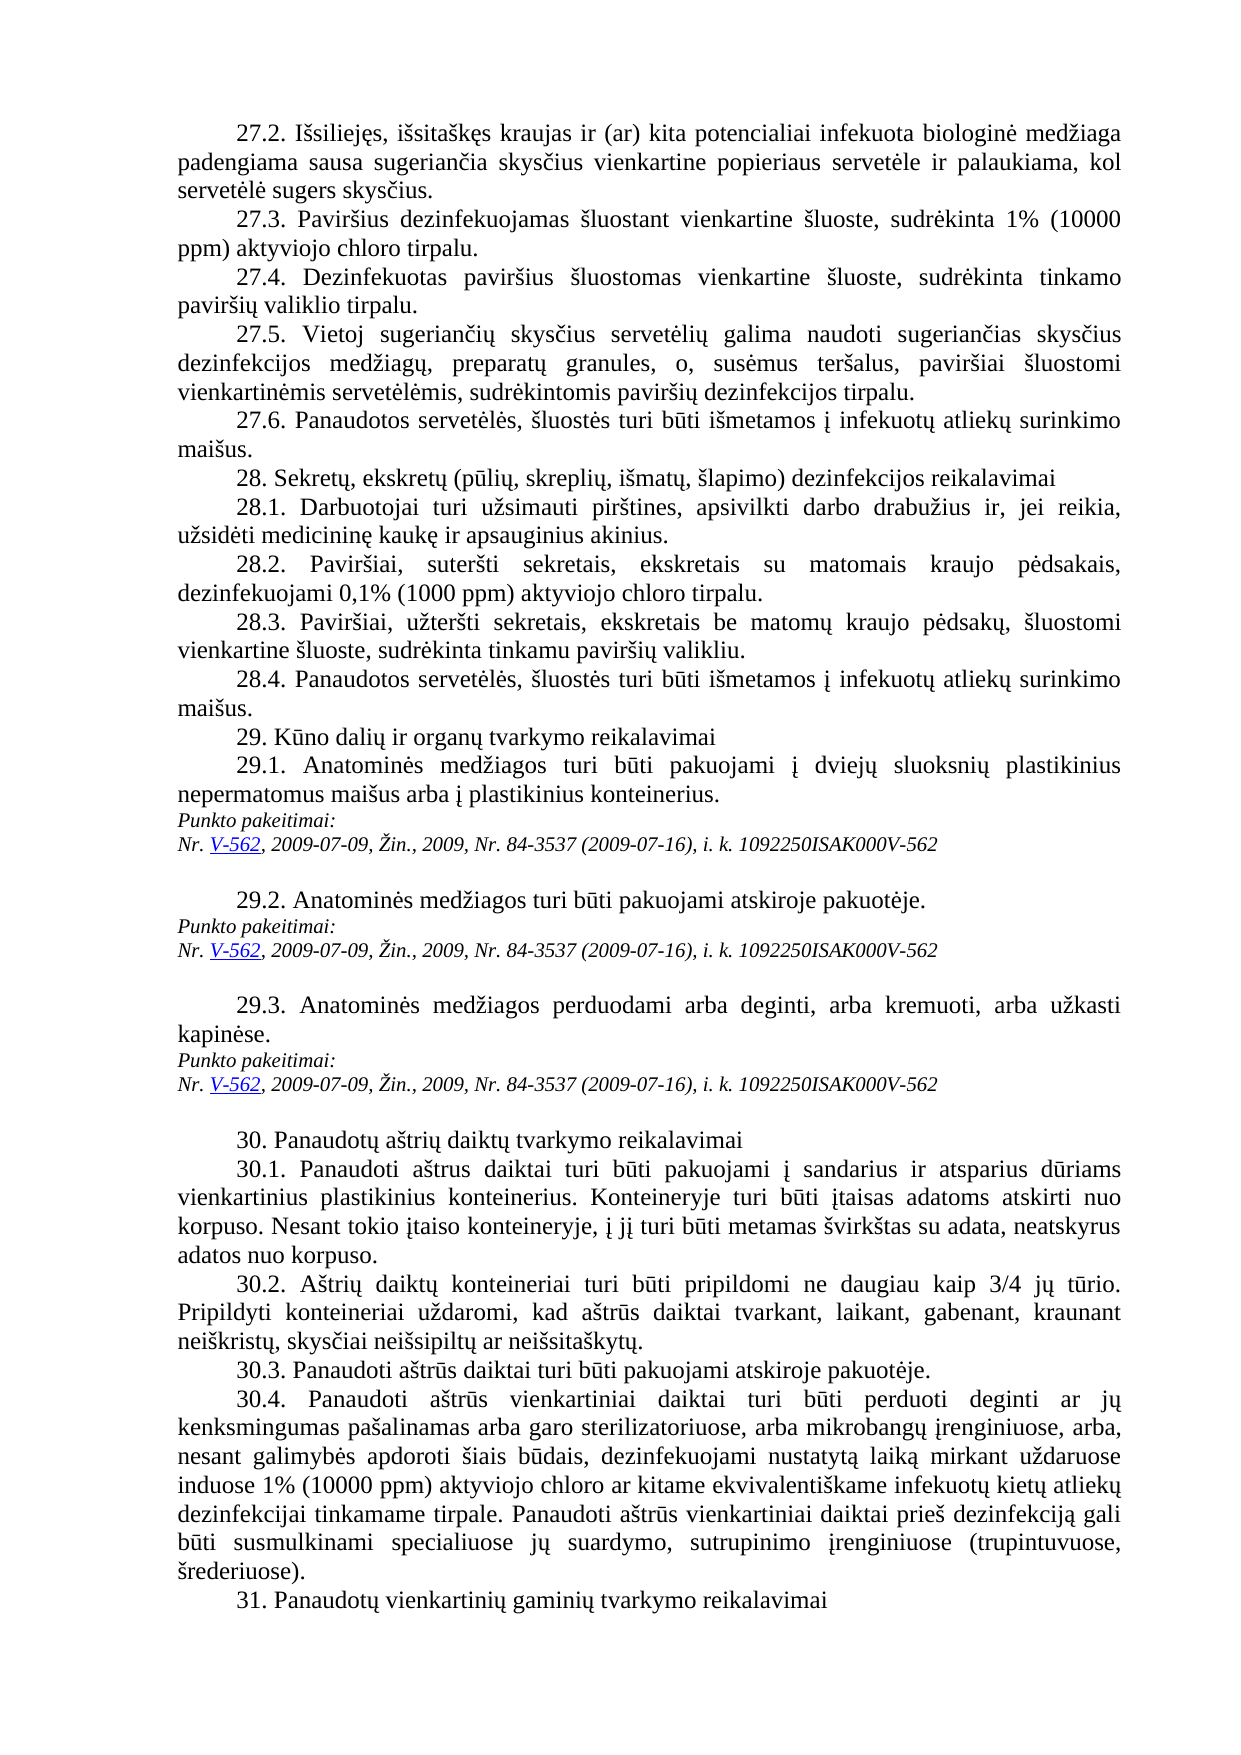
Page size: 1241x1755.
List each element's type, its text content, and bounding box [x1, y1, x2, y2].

text 30.4. Panaudoti aštrūs vienkartiniai daiktai turi būti perduoti deginti ar jų kenksmingumas pašalinamas arba garo sterilizatoriuose, arba mikrobangų įrenginiuose, arba, nesant galimybės apdoroti šiais būdais, dezinfekuojami nustatytą laiką mirkant uždaruose induose 1% (10000 ppm) aktyviojo chloro ar kitame ekvivalentiškame infekuotų kietų atliekų dezinfekcijai tinkamame tirpale. Panaudoti aštrūs vienkartiniai daiktai prieš dezinfekciją gali būti susmulkinami specialiuose jų suardymo, sutrupinimo įrenginiuose (trupintuvuose, šrederiuose). [177, 1384, 1122, 1585]
text Nr. V-562, 2009-07-09, Žin., 2009, Nr. 84-3537 (2009-07-16), i. k. 1092250ISAK000V-562 [177, 1072, 1122, 1096]
text Nr. V-562, 2009-07-09, Žin., 2009, Nr. 84-3537 (2009-07-16), i. k. 1092250ISAK000V-562 [177, 832, 1122, 856]
text Nr. V-562, 2009-07-09, Žin., 2009, Nr. 84-3537 (2009-07-16), i. k. 1092250ISAK000V-562 [177, 938, 1122, 962]
text 29.2. Anatominės medžiagos turi būti pakuojami atskiroje pakuotėje. [177, 885, 1122, 914]
text 27.4. Dezinfekuotas paviršius šluostomas vienkartine šluoste, sudrėkinta tinkamo paviršių valiklio tirpalu. [177, 262, 1122, 319]
text 30.1. Panaudoti aštrus daiktai turi būti pakuojami į sandarius ir atsparius dūriams vienkartinius plastikinius konteinerius. Konteineryje turi būti įtaisas adatoms atskirti nuo korpuso. Nesant tokio įtaiso konteineryje, į jį turi būti metamas švirkštas su adata, neatskyrus adatos nuo korpuso. [177, 1154, 1122, 1269]
text 27.6. Panaudotos servetėlės, šluostės turi būti išmetamos į infekuotų atliekų surinkimo maišus. [177, 406, 1122, 463]
text 28.1. Darbuotojai turi užsimauti pirštines, apsivilkti darbo drabužius ir, jei reikia, užsidėti medicininę kaukę ir apsauginius akinius. [177, 492, 1122, 549]
text 30. Panaudotų aštrių daiktų tvarkymo reikalavimai [177, 1125, 1122, 1154]
text 29.3. Anatominės medžiagos perduodami arba deginti, arba kremuoti, arba užkasti kapinėse. [177, 991, 1122, 1048]
text 28.4. Panaudotos servetėlės, šluostės turi būti išmetamos į infekuotų atliekų surinkimo maišus. [177, 664, 1122, 722]
text 27.5. Vietoj sugeriančių skysčius servetėlių galima naudoti sugeriančias skysčius dezinfekcijos medžiagų, preparatų granules, o, susėmus teršalus, paviršiai šluostomi vienkartinėmis servetėlėmis, sudrėkintomis paviršių dezinfekcijos tirpalu. [177, 319, 1122, 406]
text 29. Kūno dalių ir organų tvarkymo reikalavimai [177, 722, 1122, 751]
text Punkto pakeitimai: [177, 808, 1122, 832]
text 28.3. Paviršiai, užteršti sekretais, ekskretais be matomų kraujo pėdsakų, šluostomi vienkartine šluoste, sudrėkinta tinkamu paviršių valikliu. [177, 607, 1122, 664]
text 29.1. Anatominės medžiagos turi būti pakuojami į dviejų sluoksnių plastikinius nepermatomus maišus arba į plastikinius konteinerius. [177, 751, 1122, 808]
text 30.3. Panaudoti aštrūs daiktai turi būti pakuojami atskiroje pakuotėje. [177, 1355, 1122, 1384]
text 31. Panaudotų vienkartinių gaminių tvarkymo reikalavimai [177, 1585, 1122, 1614]
text Punkto pakeitimai: [177, 1048, 1122, 1072]
text 27.2. Išsiliejęs, išsitaškęs kraujas ir (ar) kita potencialiai infekuota biologinė medžiaga padengiama sausa sugeriančia skysčius vienkartine popieriaus servetėle ir palaukiama, kol servetėlė sugers skysčius. [177, 118, 1122, 204]
text 28.2. Paviršiai, suteršti sekretais, ekskretais su matomais kraujo pėdsakais, dezinfekuojami 0,1% (1000 ppm) aktyviojo chloro tirpalu. [177, 549, 1122, 607]
text Punkto pakeitimai: [177, 914, 1122, 938]
text 28. Sekretų, ekskretų (pūlių, skreplių, išmatų, šlapimo) dezinfekcijos reikalavimai [177, 463, 1122, 492]
text 27.3. Paviršius dezinfekuojamas šluostant vienkartine šluoste, sudrėkinta 1% (10000 ppm) aktyviojo chloro tirpalu. [177, 204, 1122, 262]
text 30.2. Aštrių daiktų konteineriai turi būti pripildomi ne daugiau kaip 3/4 jų tūrio. Pripildyti konteineriai uždaromi, kad aštrūs daiktai tvarkant, laikant, gabenant, kraunant neiškristų, skysčiai neišsipiltų ar neišsitaškytų. [177, 1269, 1122, 1355]
